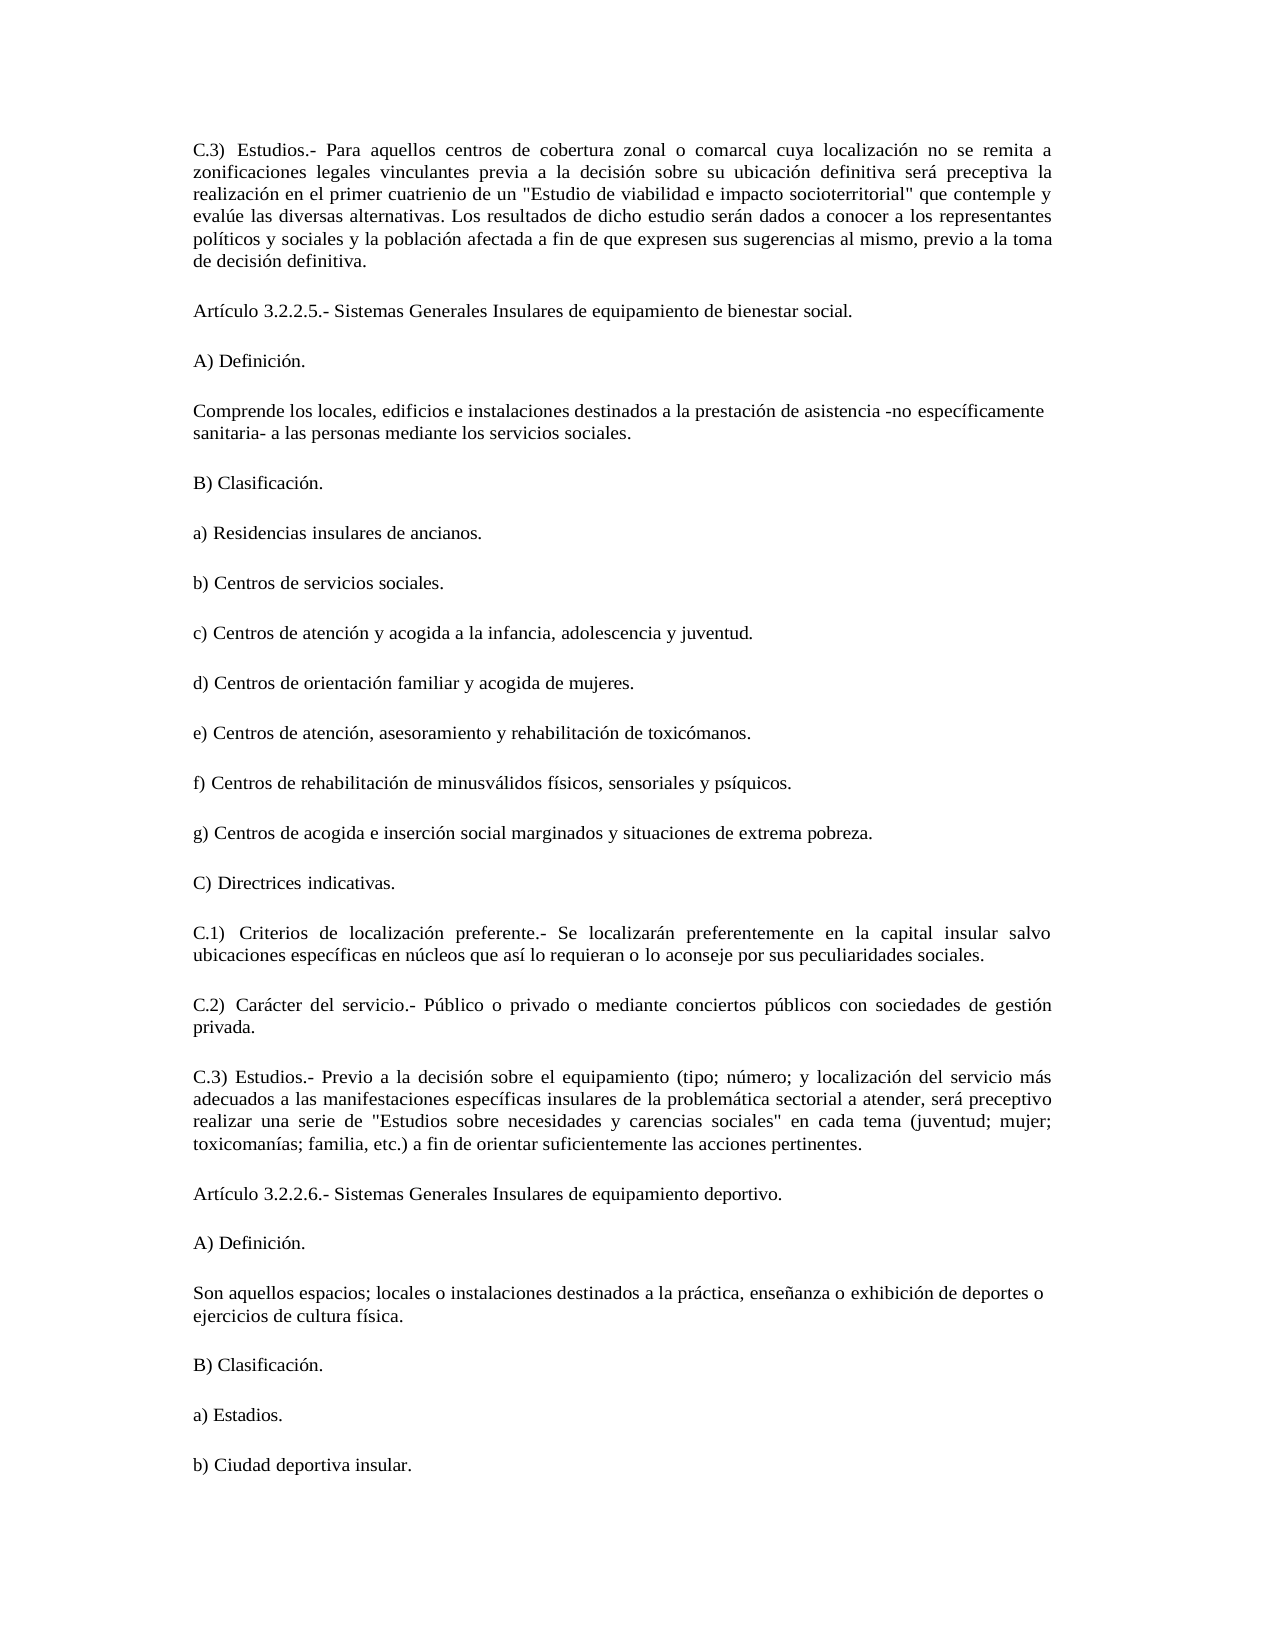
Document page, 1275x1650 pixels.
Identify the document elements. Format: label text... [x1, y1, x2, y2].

list Directrices indicativas. [193, 872, 1096, 893]
list Estadios. [193, 1404, 1096, 1426]
text Artículo 3.2.2.5.- Sistemas Generales Insulares de equipamiento de bienestar social. [193, 300, 1096, 321]
list Criterios de localización preferente.- Se localizarán preferentemente en la capital insular salvo ubicaciones específicas en núcleos que así lo requieran o lo aconseje por sus peculiaridades sociales. [193, 922, 1053, 966]
list Centros de atención, asesoramiento y rehabilitación de toxicómanos. [193, 722, 1096, 743]
list Clasificación. [193, 1354, 1096, 1376]
list Centros de orientación familiar y acogida de mujeres. [193, 672, 1096, 693]
text Comprende los locales, edificios e instalaciones destinados a la prestación de asistencia -no específicamente sanitaria- a las personas mediante los servicios sociales. [193, 400, 1053, 443]
list Ciudad deportiva insular. [193, 1454, 1096, 1476]
list Estudios.- Para aquellos centros de cobertura zonal o comarcal cuya localización no se remita a zonificaciones legales vinculantes previa a la decisión sobre su ubicación definitiva será preceptiva la realización en el primer cuatrienio de un "Estudio de viabilidad e impacto socioterritorial" que contemple y evalúe las diversas alternativas. Los resultados de dicho estudio serán dados a conocer a los representantes políticos y sociales y la población afectada a fin de que expresen sus sugerencias al mismo, previo a la toma de decisión definitiva. [193, 139, 1054, 271]
list Definición. [193, 1232, 1096, 1254]
list Residencias insulares de ancianos. [193, 522, 1096, 543]
text Artículo 3.2.2.6.- Sistemas Generales Insulares de equipamiento deportivo. [193, 1182, 1096, 1204]
text Son aquellos espacios; locales o instalaciones destinados a la práctica, enseñanza o exhibición de deportes o ejercicios de cultura física. [193, 1282, 1096, 1326]
list Centros de servicios sociales. [193, 572, 1096, 593]
list Centros de rehabilitación de minusválidos físicos, sensoriales y psíquicos. [193, 772, 1096, 793]
list Definición. [193, 350, 1096, 371]
list Estudios.- Previo a la decisión sobre el equipamiento (tipo; número; y localización del servicio más adecuados a las manifestaciones específicas insulares de la problemática sectorial a atender, será preceptivo realizar una serie de "Estudios sobre necesidades y carencias sociales" en cada tema (juventud; mujer; toxicomanías; familia, etc.) a fin de orientar suficientemente las acciones pertinentes. [193, 1066, 1054, 1154]
list Clasificación. [193, 472, 1096, 494]
list Centros de atención y acogida a la infancia, adolescencia y juventud. [193, 622, 1096, 643]
list Carácter del servicio.- Público o privado o mediante conciertos públicos con sociedades de gestión privada. [193, 993, 1053, 1038]
list Centros de acogida e inserción social marginados y situaciones de extrema pobreza. [193, 822, 1096, 843]
